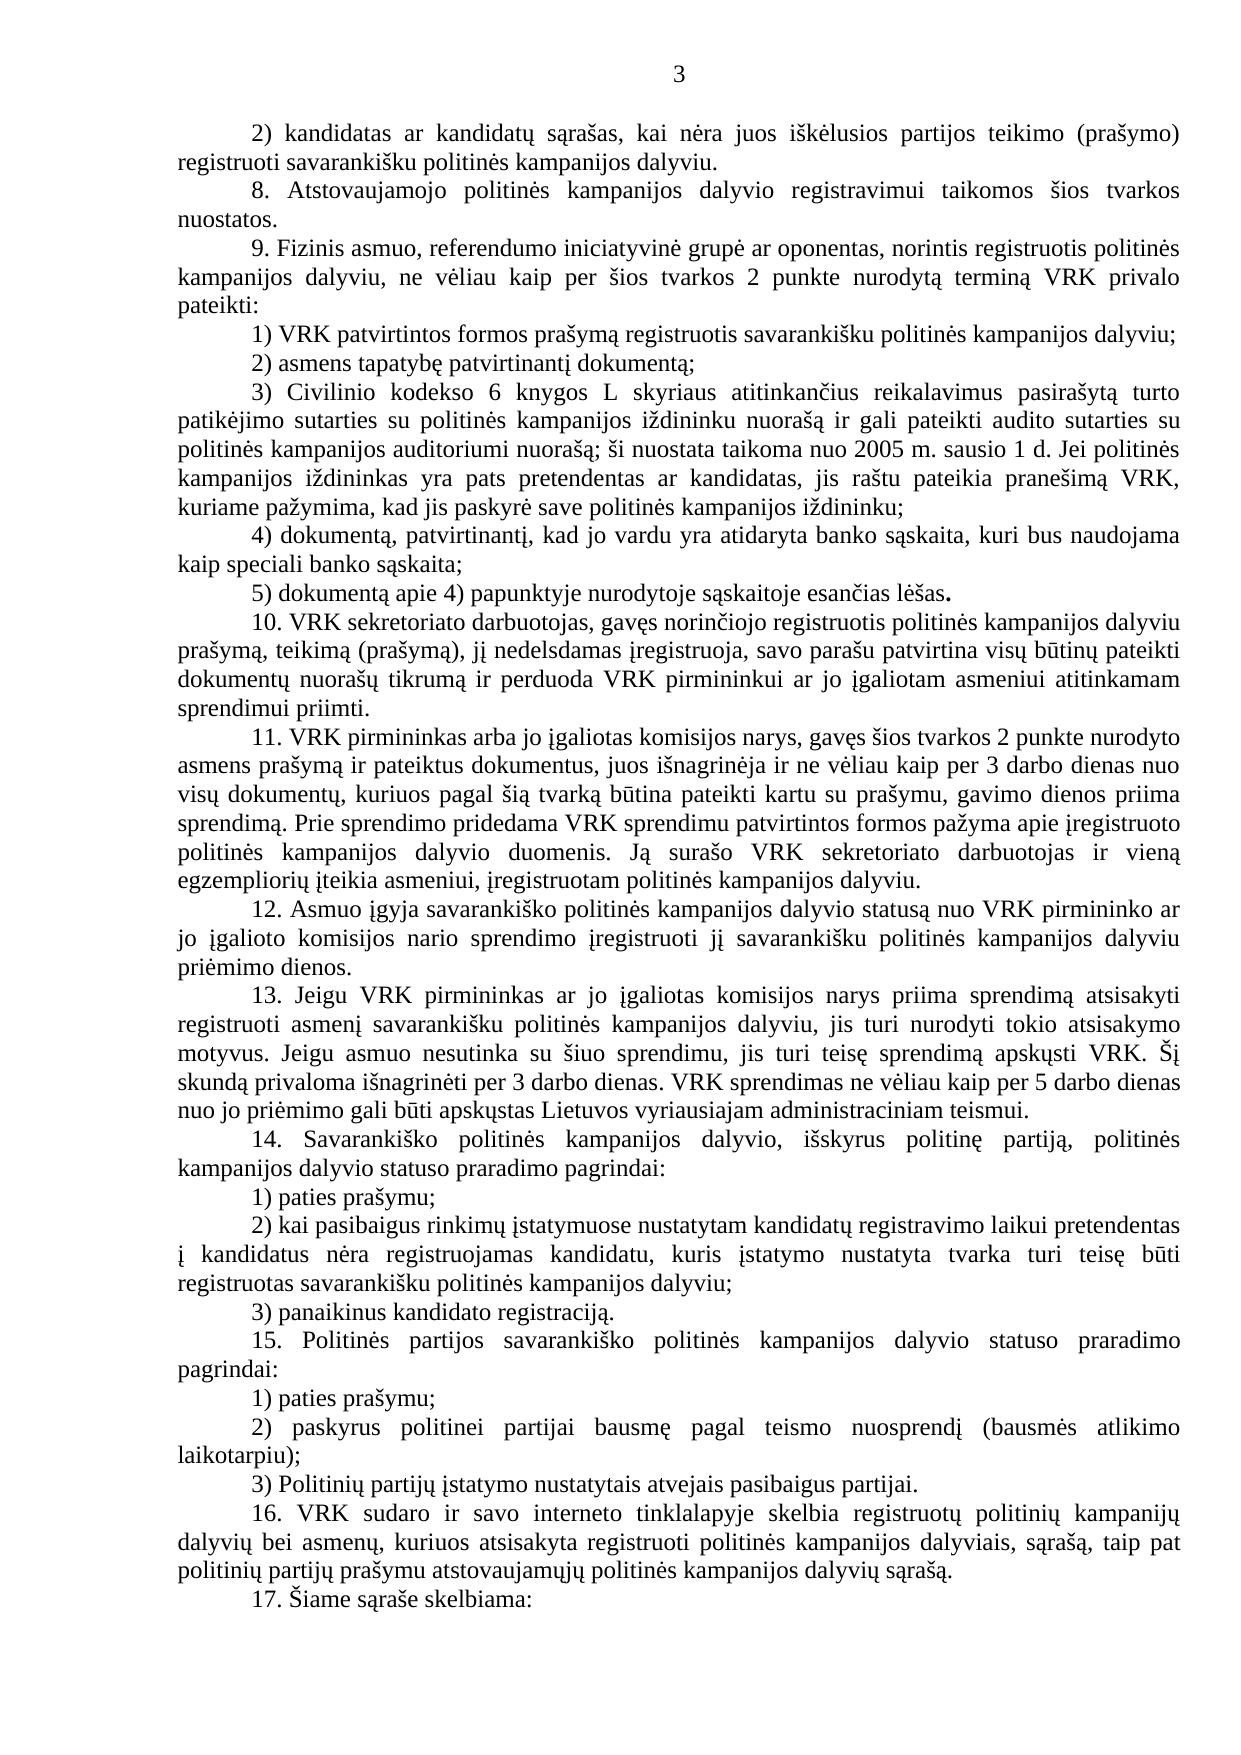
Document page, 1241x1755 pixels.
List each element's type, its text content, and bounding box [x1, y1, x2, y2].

text 12. Asmuo įgyja savarankiško politinės kampanijos dalyvio statusą nuo VRK pirmininko ar jo įgalioto komisijos nario sprendimo įregistruoti jį savarankišku politinės kampanijos dalyviu priėmimo dienos. [177, 894, 1181, 981]
text 10. VRK sekretoriato darbuotojas, gavęs norinčiojo registruotis politinės kampanijos dalyviu prašymą, teikimą (prašymą), jį nedelsdamas įregistruoja, savo parašu patvirtina visų būtinų pateikti dokumentų nuorašų tikrumą ir perduoda VRK pirmininkui ar jo įgaliotam asmeniui atitinkamam sprendimui priimti. [177, 607, 1181, 722]
text 3) panaikinus kandidato registraciją. [177, 1297, 1181, 1326]
text 14. Savarankiško politinės kampanijos dalyvio, išskyrus politinę partiją, politinės kampanijos dalyvio statuso praradimo pagrindai: [177, 1124, 1181, 1182]
text 3) Civilinio kodekso 6 knygos L skyriaus atitinkančius reikalavimus pasirašytą turto patikėjimo sutarties su politinės kampanijos iždininku nuorašą ir gali pateikti audito sutarties su politinės kampanijos auditoriumi nuorašą; ši nuostata taikoma nuo 2005 m. sausio 1 d. Jei politinės kampanijos iždininkas yra pats pretendentas ar kandidatas, jis raštu pateikia pranešimą VRK, kuriame pažymima, kad jis paskyrė save politinės kampanijos iždininku; [177, 377, 1181, 521]
text 15. Politinės partijos savarankiško politinės kampanijos dalyvio statuso praradimo pagrindai: [177, 1326, 1181, 1383]
text 1) VRK patvirtintos formos prašymą registruotis savarankišku politinės kampanijos dalyviu; [177, 319, 1181, 348]
text 3) Politinių partijų įstatymo nustatytais atvejais pasibaigus partijai. [177, 1469, 1181, 1498]
text 9. Fizinis asmuo, referendumo iniciatyvinė grupė ar oponentas, norintis registruotis politinės kampanijos dalyviu, ne vėliau kaip per šios tvarkos 2 punkte nurodytą terminą VRK privalo pateikti: [177, 233, 1181, 319]
text 2) kandidatas ar kandidatų sąrašas, kai nėra juos iškėlusios partijos teikimo (prašymo) registruoti savarankišku politinės kampanijos dalyviu. [177, 118, 1181, 176]
text 5) dokumentą apie 4) papunktyje nurodytoje sąskaitoje esančias lėšas. [177, 578, 1181, 607]
text 1) paties prašymu; [177, 1182, 1181, 1211]
text 2) paskyrus politinei partijai bausmę pagal teismo nuosprendį (bausmės atlikimo laikotarpiu); [177, 1412, 1181, 1469]
text 2) asmens tapatybę patvirtinantį dokumentą; [177, 348, 1181, 377]
text 16. VRK sudaro ir savo interneto tinklalapyje skelbia registruotų politinių kampanijų dalyvių bei asmenų, kuriuos atsisakyta registruoti politinės kampanijos dalyviais, sąrašą, taip pat politinių partijų prašymu atstovaujamųjų politinės kampanijos dalyvių sąrašą. [177, 1498, 1181, 1584]
text 13. Jeigu VRK pirmininkas ar jo įgaliotas komisijos narys priima sprendimą atsisakyti registruoti asmenį savarankišku politinės kampanijos dalyviu, jis turi nurodyti tokio atsisakymo motyvus. Jeigu asmuo nesutinka su šiuo sprendimu, jis turi teisę sprendimą apskųsti VRK. Šį skundą privaloma išnagrinėti per 3 darbo dienas. VRK sprendimas ne vėliau kaip per 5 darbo dienas nuo jo priėmimo gali būti apskųstas Lietuvos vyriausiajam administraciniam teismui. [177, 981, 1181, 1124]
text 8. Atstovaujamojo politinės kampanijos dalyvio registravimui taikomos šios tvarkos nuostatos. [177, 176, 1181, 233]
text 17. Šiame sąraše skelbiama: [177, 1584, 1181, 1613]
text 4) dokumentą, patvirtinantį, kad jo vardu yra atidaryta banko sąskaita, kuri bus naudojama kaip speciali banko sąskaita; [177, 521, 1181, 578]
text 2) kai pasibaigus rinkimų įstatymuose nustatytam kandidatų registravimo laikui pretendentas į kandidatus nėra registruojamas kandidatu, kuris įstatymo nustatyta tvarka turi teisę būti registruotas savarankišku politinės kampanijos dalyviu; [177, 1211, 1181, 1297]
text 11. VRK pirmininkas arba jo įgaliotas komisijos narys, gavęs šios tvarkos 2 punkte nurodyto asmens prašymą ir pateiktus dokumentus, juos išnagrinėja ir ne vėliau kaip per 3 darbo dienas nuo visų dokumentų, kuriuos pagal šią tvarką būtina pateikti kartu su prašymu, gavimo dienos priima sprendimą. Prie sprendimo pridedama VRK sprendimu patvirtintos formos pažyma apie įregistruoto politinės kampanijos dalyvio duomenis. Ją surašo VRK sekretoriato darbuotojas ir vieną egzempliorių įteikia asmeniui, įregistruotam politinės kampanijos dalyviu. [177, 722, 1181, 894]
text 1) paties prašymu; [177, 1383, 1181, 1412]
